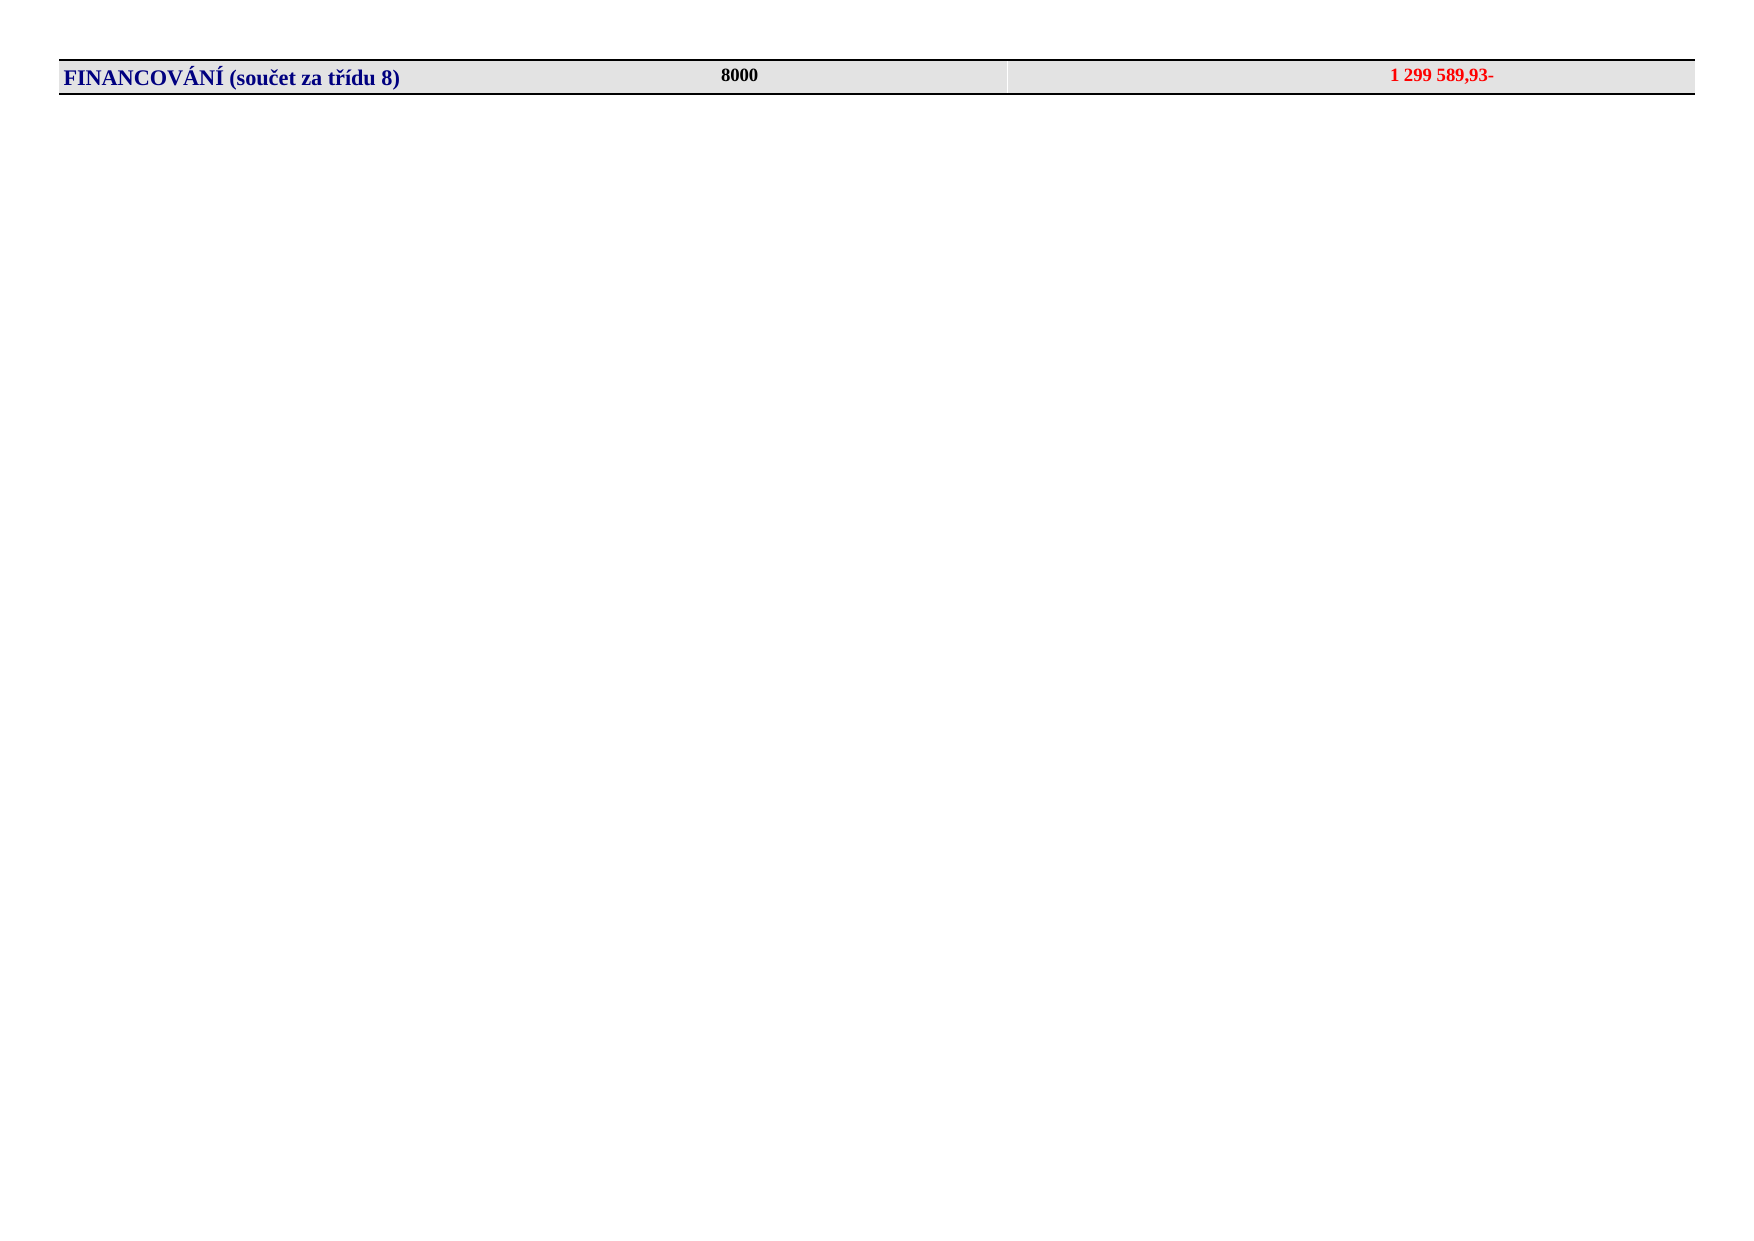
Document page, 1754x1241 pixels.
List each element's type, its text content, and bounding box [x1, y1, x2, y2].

table_cell 1 299 589,93- [1253, 61, 1498, 93]
table_cell [762, 61, 1007, 93]
table_cell FINANCOVÁNÍ (součet za třídu 8) [59, 61, 664, 93]
table_cell [1008, 61, 1253, 93]
table_cell 8000 [664, 61, 762, 93]
table_cell [1596, 61, 1695, 93]
table_cell [1498, 61, 1596, 93]
